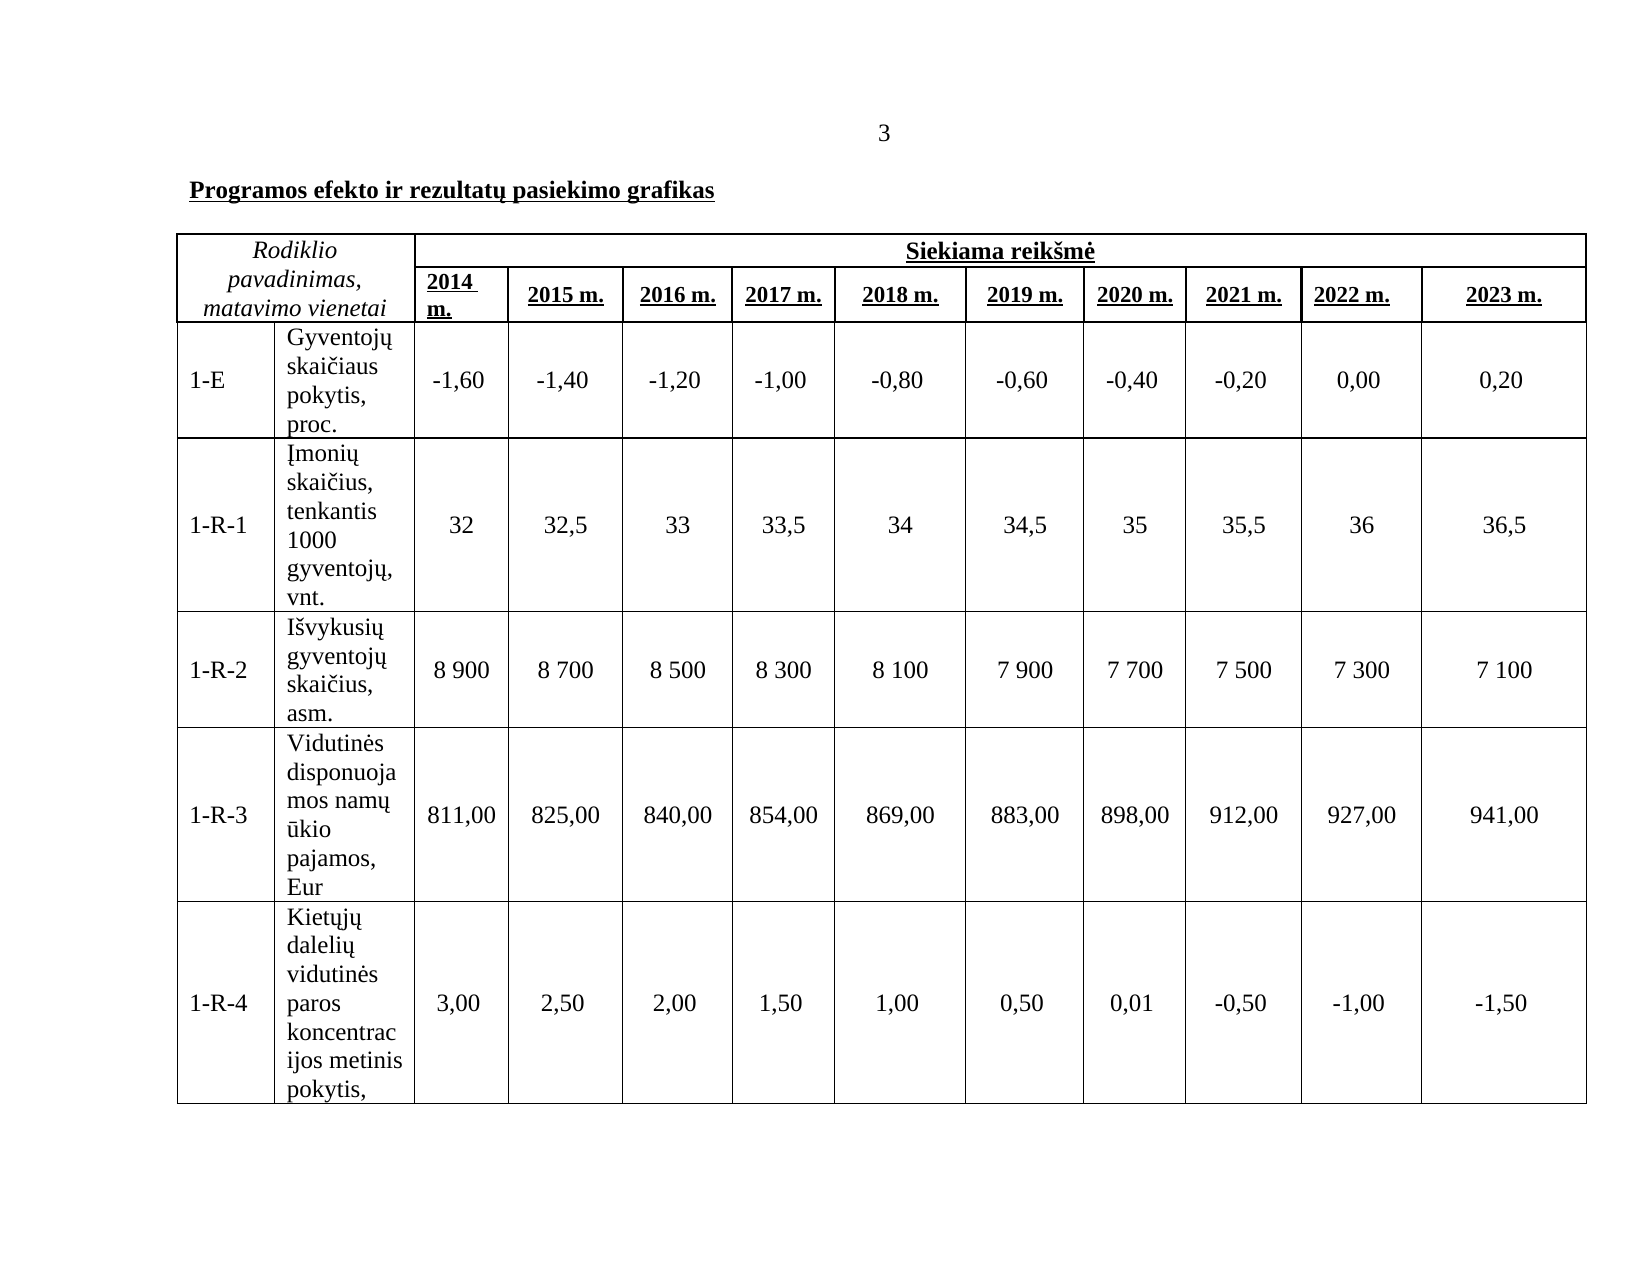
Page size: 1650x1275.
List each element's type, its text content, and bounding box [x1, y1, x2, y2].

table_cell [1600, 437, 1607, 611]
table_cell -1,40 [509, 323, 622, 437]
table_cell [275, 204, 415, 233]
table_cell 32,5 [509, 439, 622, 611]
table_cell [177, 204, 274, 233]
table_cell Rodiklio pavadinimas, matavimo vienetai [178, 235, 414, 321]
table_cell [1587, 321, 1600, 437]
table_cell 33 [623, 439, 732, 611]
table_cell [966, 204, 1084, 233]
table_cell [835, 204, 966, 233]
table_cell -0,50 [1186, 902, 1301, 1103]
table_cell -1,60 [415, 323, 508, 437]
table_cell 35 [1084, 439, 1185, 611]
table_cell [1600, 901, 1607, 1103]
table_cell 8 100 [835, 612, 965, 727]
table_cell 941,00 [1422, 728, 1586, 901]
table_cell 2021 m. [1187, 268, 1300, 321]
table_cell 811,00 [415, 728, 508, 901]
table_cell 2018 m. [836, 268, 965, 321]
table_cell 1-R-1 [178, 439, 274, 611]
table_cell 33,5 [733, 439, 834, 611]
table_cell 8 300 [733, 612, 834, 727]
table_cell -1,00 [733, 323, 834, 437]
table_cell 2019 m. [967, 268, 1083, 321]
table_cell -0,60 [966, 323, 1083, 437]
table_cell Įmonių skaičius, tenkantis 1000 gyventojų, vnt. [275, 439, 414, 611]
table_cell 825,00 [509, 728, 622, 901]
table_cell 8 500 [623, 612, 732, 727]
table_cell 0,01 [1084, 902, 1185, 1103]
table_cell 1-R-4 [178, 902, 274, 1103]
table_cell -1,00 [1302, 902, 1421, 1103]
table_cell [1587, 611, 1600, 727]
table_cell 35,5 [1186, 439, 1301, 611]
table_cell Išvykusių gyventojų skaičius, asm. [275, 612, 414, 727]
table_cell 912,00 [1186, 728, 1301, 901]
table_cell 898,00 [1084, 728, 1185, 901]
table_cell -1,20 [623, 323, 732, 437]
table_cell 2,50 [509, 902, 622, 1103]
table_cell 2016 m. [624, 268, 731, 321]
table_cell 3,00 [415, 902, 508, 1103]
table_cell 36 [1302, 439, 1421, 611]
table_cell [1397, 204, 1586, 233]
table_cell 7 900 [966, 612, 1083, 727]
table_cell -0,20 [1186, 323, 1301, 437]
table_cell 1,00 [835, 902, 965, 1103]
table_cell 7 300 [1302, 612, 1421, 727]
table_cell 854,00 [733, 728, 834, 901]
table_cell 36,5 [1422, 439, 1586, 611]
table_cell 7 700 [1084, 612, 1185, 727]
table_cell 927,00 [1302, 728, 1421, 901]
table_cell 34,5 [966, 439, 1083, 611]
table_cell 2020 m. [1085, 268, 1185, 321]
table_cell [1600, 176, 1607, 204]
table_cell 32 [415, 439, 508, 611]
table_cell [1587, 437, 1600, 611]
table_cell 0,50 [966, 902, 1083, 1103]
table_cell [1587, 727, 1600, 901]
table_cell 1-R-2 [178, 612, 274, 727]
table_cell 2022 m. [1303, 268, 1421, 321]
table_cell -1,50 [1422, 902, 1586, 1103]
table_cell 2015 m. [509, 268, 622, 321]
table_cell [415, 204, 492, 233]
table_cell [1587, 266, 1600, 321]
table_cell 0,00 [1302, 323, 1421, 437]
table_cell Siekiama reikšmė [416, 235, 1585, 266]
table_cell [1600, 266, 1607, 321]
table_cell Vidutinės disponuojamos namų ūkio pajamos, Eur [275, 728, 414, 901]
table_cell 1,50 [733, 902, 834, 1103]
table_cell 1-R-3 [178, 728, 274, 901]
table_cell 8 900 [415, 612, 508, 727]
table_cell 0,20 [1422, 323, 1586, 437]
table_cell Gyventojų skaičiaus pokytis, proc. [275, 323, 414, 437]
table_cell -0,40 [1084, 323, 1185, 437]
table_cell [1289, 204, 1397, 233]
table_cell 7 100 [1422, 612, 1586, 727]
table_cell [1586, 176, 1600, 204]
table_cell [1084, 204, 1288, 233]
table_cell 883,00 [966, 728, 1083, 901]
table_cell [1600, 727, 1607, 901]
table_cell 1-E [178, 323, 274, 437]
table_cell -0,80 [835, 323, 965, 437]
table_cell [492, 204, 547, 233]
table_cell [1587, 901, 1600, 1103]
table_cell 7 500 [1186, 612, 1301, 727]
table_cell 2017 m. [733, 268, 834, 321]
table_cell [1600, 233, 1607, 266]
table_cell Kietųjų dalelių vidutinės paros koncentracijos metinis pokytis, [275, 902, 414, 1103]
table_cell [1600, 204, 1607, 233]
table_cell 2,00 [623, 902, 732, 1103]
table_cell 2023 m. [1423, 268, 1585, 321]
table_cell Programos efekto ir rezultatų pasiekimo grafikas [177, 176, 1586, 204]
table_cell [1600, 321, 1607, 437]
table_cell [1600, 611, 1607, 727]
table_cell [1587, 233, 1600, 266]
table_cell 8 700 [509, 612, 622, 727]
table_cell [716, 204, 834, 233]
table_cell 2014 m. [416, 268, 507, 321]
table_cell 840,00 [623, 728, 732, 901]
table_cell [547, 204, 623, 233]
table_cell 34 [835, 439, 965, 611]
table_cell [1586, 204, 1600, 233]
table_cell [623, 204, 716, 233]
table_cell 869,00 [835, 728, 965, 901]
